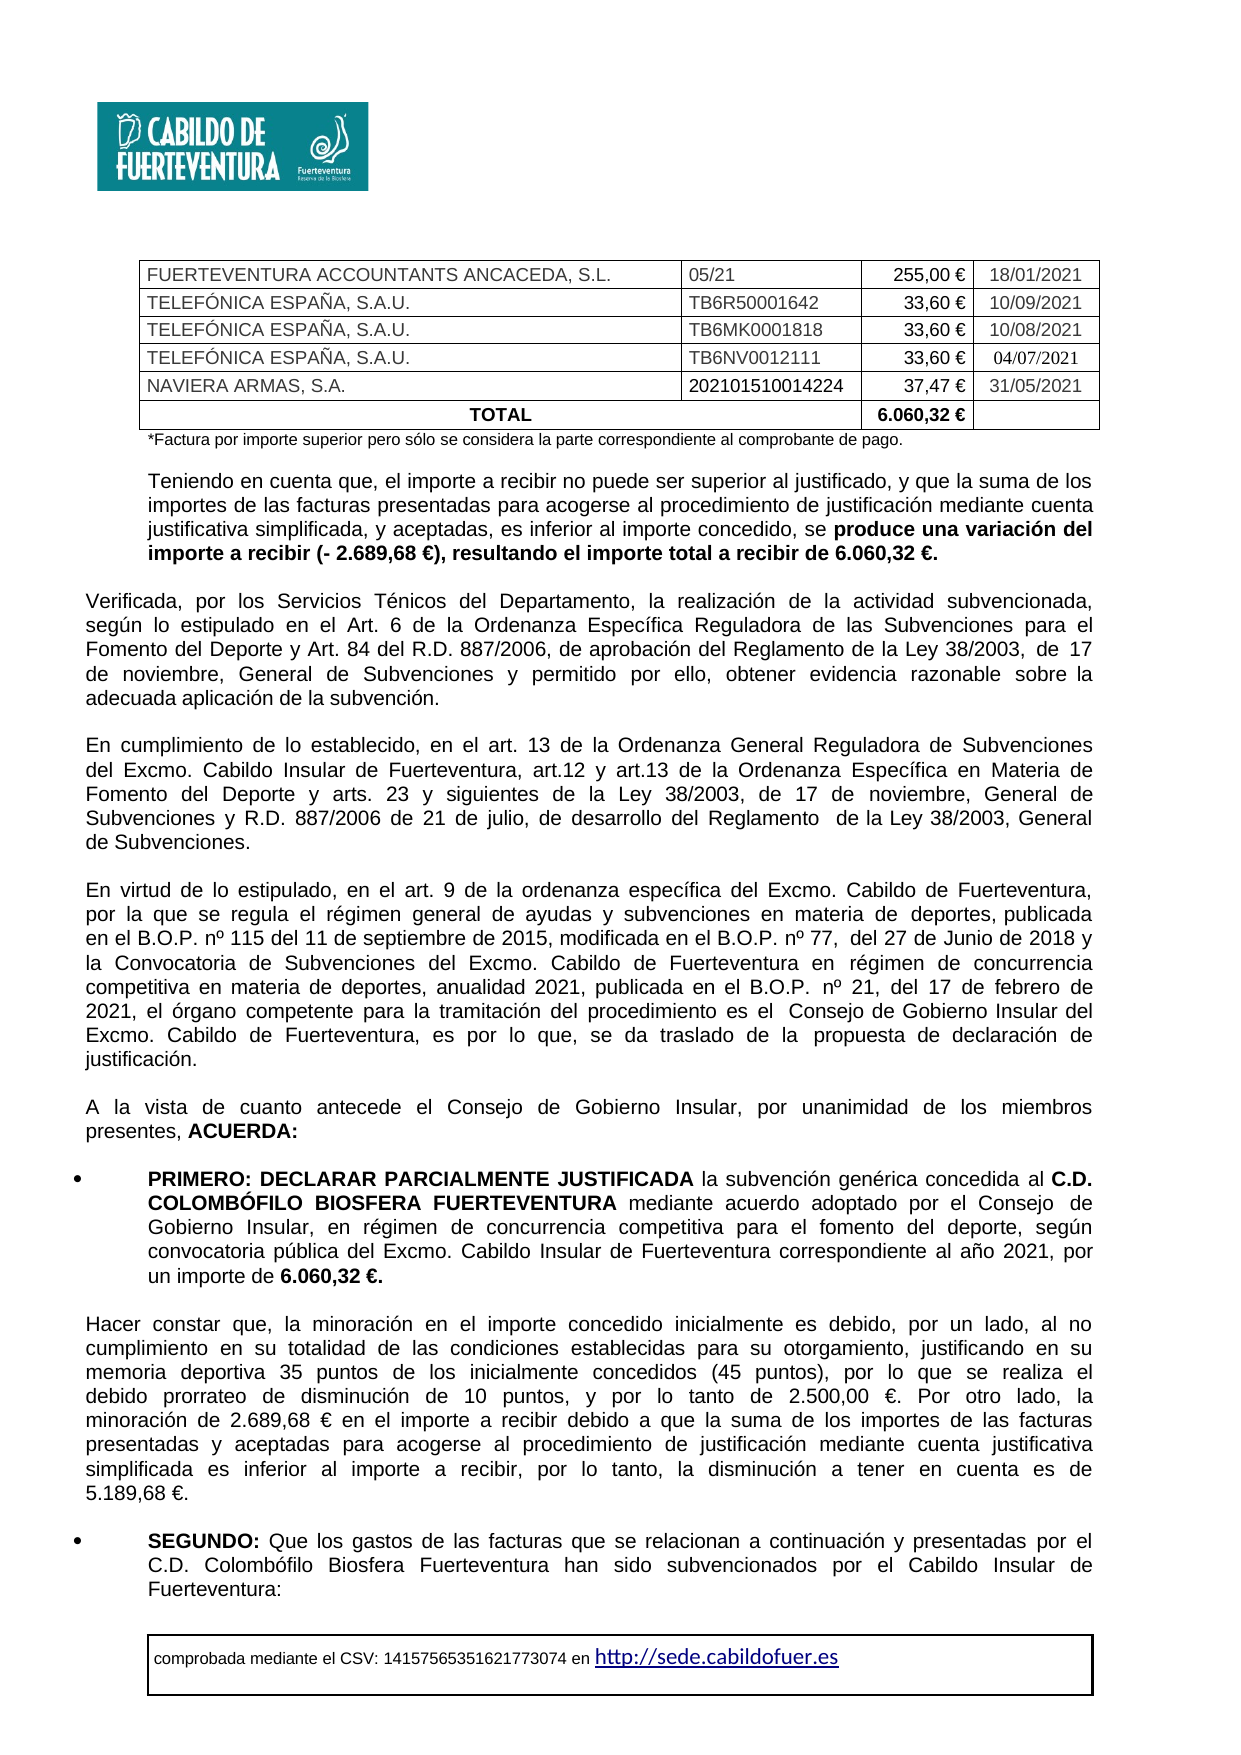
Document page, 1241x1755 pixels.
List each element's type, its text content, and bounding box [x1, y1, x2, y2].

table_header 05/21 [682, 261, 861, 288]
table_cell 33,60 € [862, 289, 973, 316]
text Teniendo en cuenta que, el importe a recibir no puede ser superior al justificado, y que la suma de los importes de las facturas presentadas para acogerse al procedimiento de justificación mediante cuenta justificativa simplificada, y aceptadas, es inferior al importe concedido, se produce una variación del importe a recibir (- 2.689,68 €), resultando el importe total a recibir de 6.060,32 €. [148, 468, 1093, 565]
text *Factura por importe superior pero sólo se considera la parte correspondiente al comprobante de pago. [148, 430, 1111, 449]
text En virtud de lo estipulado, en el art. 9 de la ordenanza específica del Excmo. Cabildo de Fuerteventura, por la que se regula el régimen general de ayudas y subvenciones en materia de deportes, publicada en el B.O.P. nº 115 del 11 de septiembre de 2015, modificada en el B.O.P. nº 77, del 27 de Junio de 2018 y la Convocatoria de Subvenciones del Excmo. Cabildo de Fuerteventura en régimen de concurrencia competitiva en materia de deportes, anualidad 2021, publicada en el B.O.P. nº 21, del 17 de febrero de 2021, el órgano competente para la tramitación del procedimiento es el Consejo de Gobierno Insular del Excmo. Cabildo de Fuerteventura, es por lo que, se da traslado de la propuesta de declaración de justificación. [85, 878, 1093, 1071]
table_cell [974, 401, 1099, 429]
table_cell 6.060,32 € [862, 401, 973, 429]
table_header FUERTEVENTURA ACCOUNTANTS ANCACEDA, S.L. [140, 261, 681, 288]
list PRIMERO: DECLARAR PARCIALMENTE JUSTIFICADA la subvención genérica concedida al C.D. COLOMBÓFILO BIOSFERA FUERTEVENTURA mediante acuerdo adoptado por el Consejo de Gobierno Insular, en régimen de concurrencia competitiva para el fomento del deporte, según convocatoria pública del Excmo. Cabildo Insular de Fuerteventura correspondiente al año 2021, por un importe de 6.060,32 €. [85, 1167, 1093, 1287]
table_cell TOTAL [140, 401, 861, 429]
table_header 255,00 € [862, 261, 973, 288]
table_cell 31/05/2021 [974, 372, 1099, 400]
table_cell TB6MK0001818 [682, 317, 861, 343]
table_cell 04/07/2021 [974, 344, 1099, 371]
table_cell 33,60 € [862, 344, 973, 371]
table_cell 33,60 € [862, 317, 973, 343]
table_cell 10/08/2021 [974, 317, 1099, 343]
table_cell TB6R50001642 [682, 289, 861, 316]
text Hacer constar que, la minoración en el importe concedido inicialmente es debido, por un lado, al no cumplimiento en su totalidad de las condiciones establecidas para su otorgamiento, justificando en su memoria deportiva 35 puntos de los inicialmente concedidos (45 puntos), por lo que se realiza el debido prorrateo de disminución de 10 puntos, y por lo tanto de 2.500,00 €. Por otro lado, la minoración de 2.689,68 € en el importe a recibir debido a que la suma de los importes de las facturas presentadas y aceptadas para acogerse al procedimiento de justificación mediante cuenta justificativa simplificada es inferior al importe a recibir, por lo tanto, la disminución a tener en cuenta es de 5.189,68 €. [85, 1311, 1093, 1504]
table_cell 202101510014224 [682, 372, 861, 400]
table_cell TB6NV0012111 [682, 344, 861, 371]
table_header 18/01/2021 [974, 261, 1099, 288]
text Verificada, por los Servicios Ténicos del Departamento, la realización de la actividad subvencionada, según lo estipulado en el Art. 6 de la Ordenanza Específica Reguladora de las Subvenciones para el Fomento del Deporte y Art. 84 del R.D. 887/2006, de aprobación del Reglamento de la Ley 38/2003, de 17 de noviembre, General de Subvenciones y permitido por ello, obtener evidencia razonable sobre la adecuada aplicación de la subvención. [85, 589, 1093, 709]
table_cell 37,47 € [862, 372, 973, 400]
table_cell TELEFÓNICA ESPAÑA, S.A.U. [140, 344, 681, 371]
list SEGUNDO: Que los gastos de las facturas que se relacionan a continuación y presentadas por el C.D. Colombófilo Biosfera Fuerteventura han sido subvencionados por el Cabildo Insular de Fuerteventura: [85, 1528, 1093, 1601]
table_cell TELEFÓNICA ESPAÑA, S.A.U. [140, 317, 681, 343]
text A la vista de cuanto antecede el Consejo de Gobierno Insular, por unanimidad de los miembros presentes, ACUERDA: [85, 1095, 1093, 1143]
table_cell NAVIERA ARMAS, S.A. [140, 372, 681, 400]
text En cumplimiento de lo establecido, en el art. 13 de la Ordenanza General Reguladora de Subvenciones del Excmo. Cabildo Insular de Fuerteventura, art.12 y art.13 de la Ordenanza Específica en Materia de Fomento del Deporte y arts. 23 y siguientes de la Ley 38/2003, de 17 de noviembre, General de Subvenciones y R.D. 887/2006 de 21 de julio, de desarrollo del Reglamento de la Ley 38/2003, General de Subvenciones. [85, 733, 1093, 854]
table_cell TELEFÓNICA ESPAÑA, S.A.U. [140, 289, 681, 316]
table_cell 10/09/2021 [974, 289, 1099, 316]
